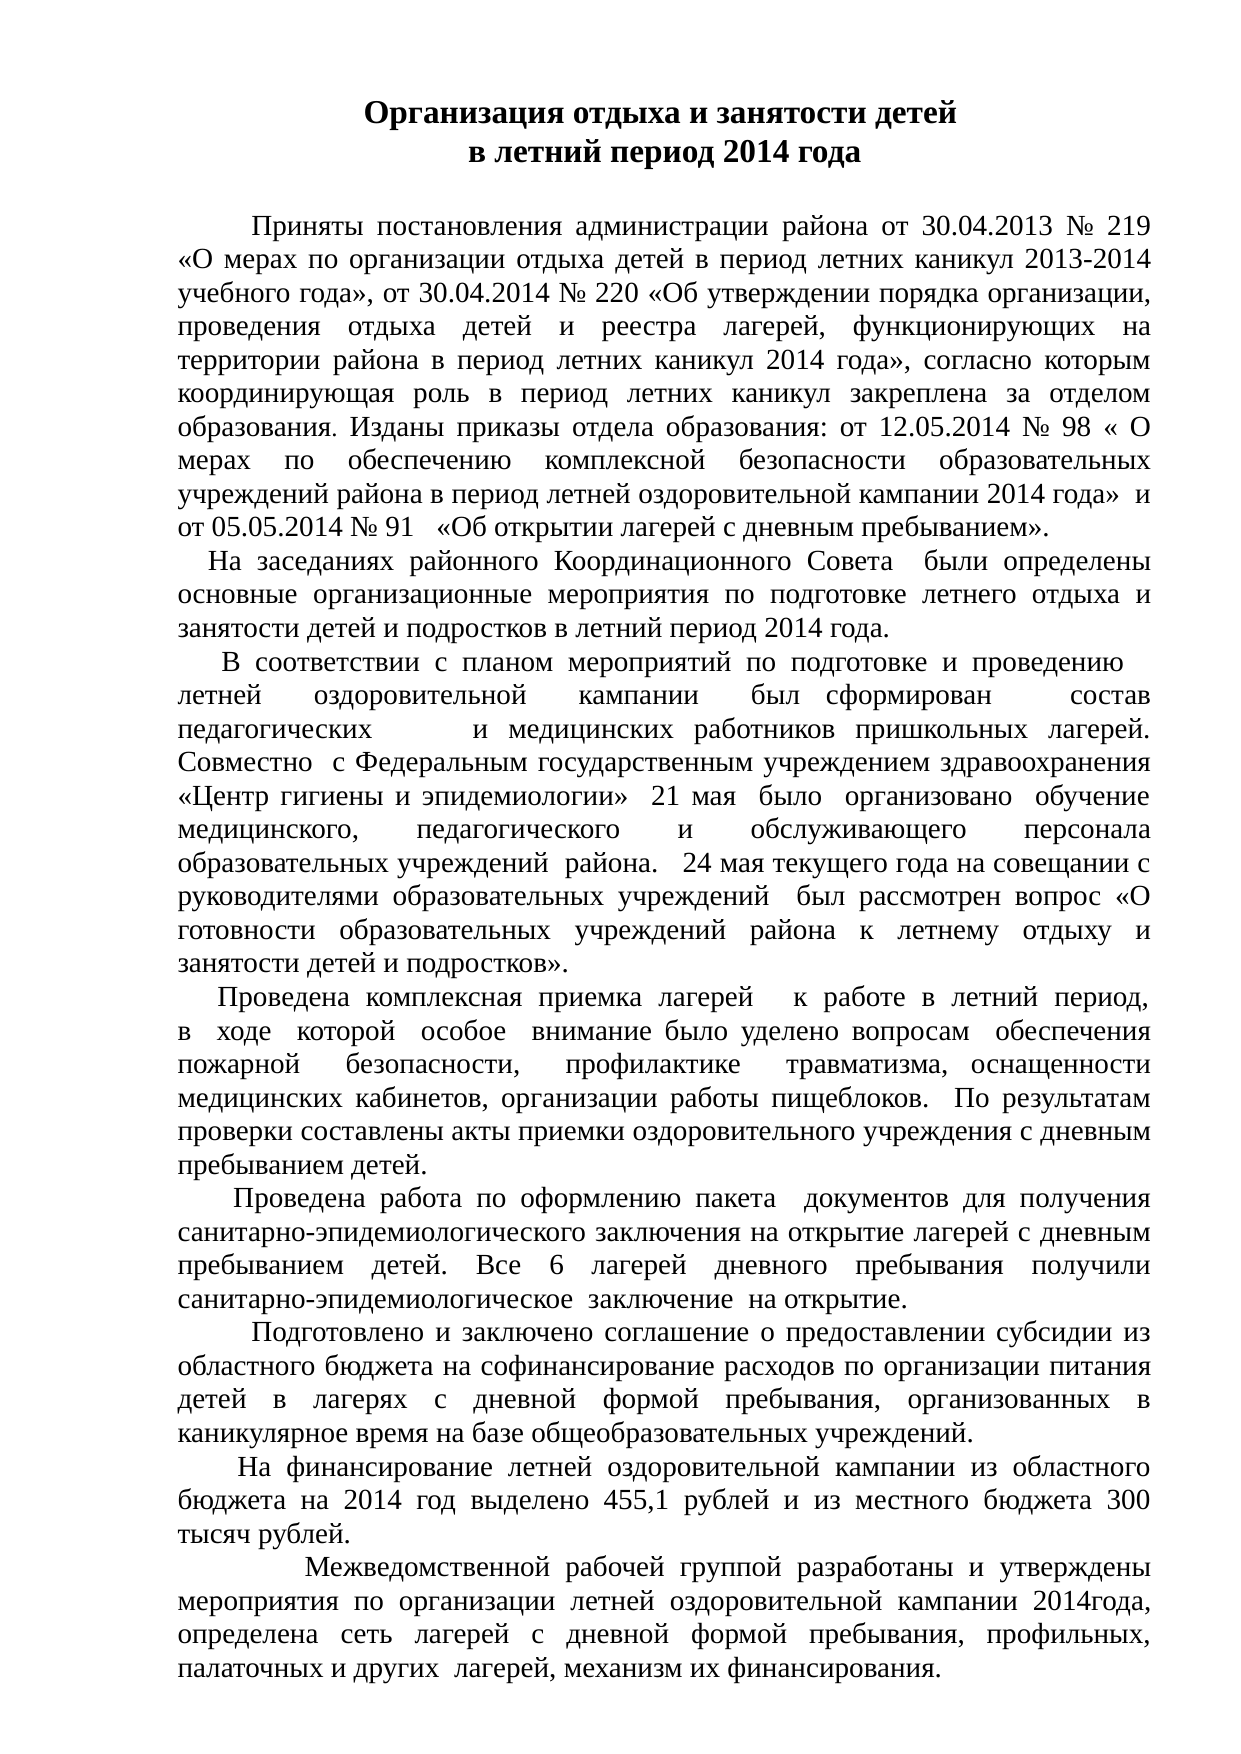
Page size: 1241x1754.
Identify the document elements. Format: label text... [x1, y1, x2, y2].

text На заседаниях районного Координационного Совета были определены основные организационные мероприятия по подготовке летнего отдыха и занятости детей и подростков в летний период 2014 года. [177, 543, 1152, 644]
text летней оздоровительной кампании был сформирован состав педагогических и медицинских работников пришкольных лагерей. Совместно с Федеральным государственным учреждением здравоохранения «Центр гигиены и эпидемиологии» 21 мая было организовано обучение медицинского, педагогического и обслуживающего персонала образовательных учреждений района. 24 мая текущего года на совещании с руководителями образовательных учреждений был рассмотрен вопрос «О готовности образовательных учреждений района к летнему отдыху и занятости детей и подростков». [177, 677, 1152, 979]
text На финансирование летней оздоровительной кампании из областного бюджета на 2014 год выделено 455,1 рублей и из местного бюджета 300 тысяч рублей. [177, 1449, 1152, 1549]
text Подготовлено и заключено соглашение о предоставлении субсидии из областного бюджета на софинансирование расходов по организации питания детей в лагерях с дневной формой пребывания, организованных в каникулярное время на базе общеобразовательных учреждений. [177, 1314, 1152, 1449]
table_header [643, 59, 1163, 93]
text Проведена комплексная приемка лагерей к работе в летний период, в ходе которой особое внимание было уделено вопросам обеспечения пожарной безопасности, профилактике травматизма, оснащенности медицинских кабинетов, организации работы пищеблоков. По результатам проверки составлены акты приемки оздоровительного учреждения с дневным пребыванием детей. [177, 979, 1152, 1180]
text В соответствии с планом мероприятий по подготовке и проведению [177, 644, 1152, 677]
text Приняты постановления администрации района от 30.04.2013 № 219 «О мерах по организации отдыха детей в период летних каникул 2013-2014 учебного года», от 30.04.2014 № 220 «Об утверждении порядка организации, проведения отдыха детей и реестра лагерей, функционирующих на территории района в период летних каникул 2014 года», согласно которым координирующая роль в период летних каникул закреплена за отделом образования. Изданы приказы отдела образования: от 12.05.2014 № 98 « О мерах по обеспечению комплексной безопасности образовательных учреждений района в период летней оздоровительной кампании 2014 года» и от 05.05.2014 № 91 «Об открытии лагерей с дневным пребыванием». [177, 208, 1152, 543]
text Межведомственной рабочей группой разработаны и утверждены мероприятия по организации летней оздоровительной кампании 2014года, определена сеть лагерей с дневной формой пребывания, профильных, палаточных и других лагерей, механизм их финансирования. [177, 1549, 1152, 1683]
text Организация отдыха и занятости детей [177, 93, 1152, 131]
table_header [166, 59, 642, 93]
text Проведена работа по оформлению пакета документов для получения санитарно-эпидемиологического заключения на открытие лагерей с дневным пребыванием детей. Все 6 лагерей дневного пребывания получили санитарно-эпидемиологическое заключение на открытие. [177, 1180, 1152, 1314]
text в летний период 2014 года [177, 131, 1152, 169]
